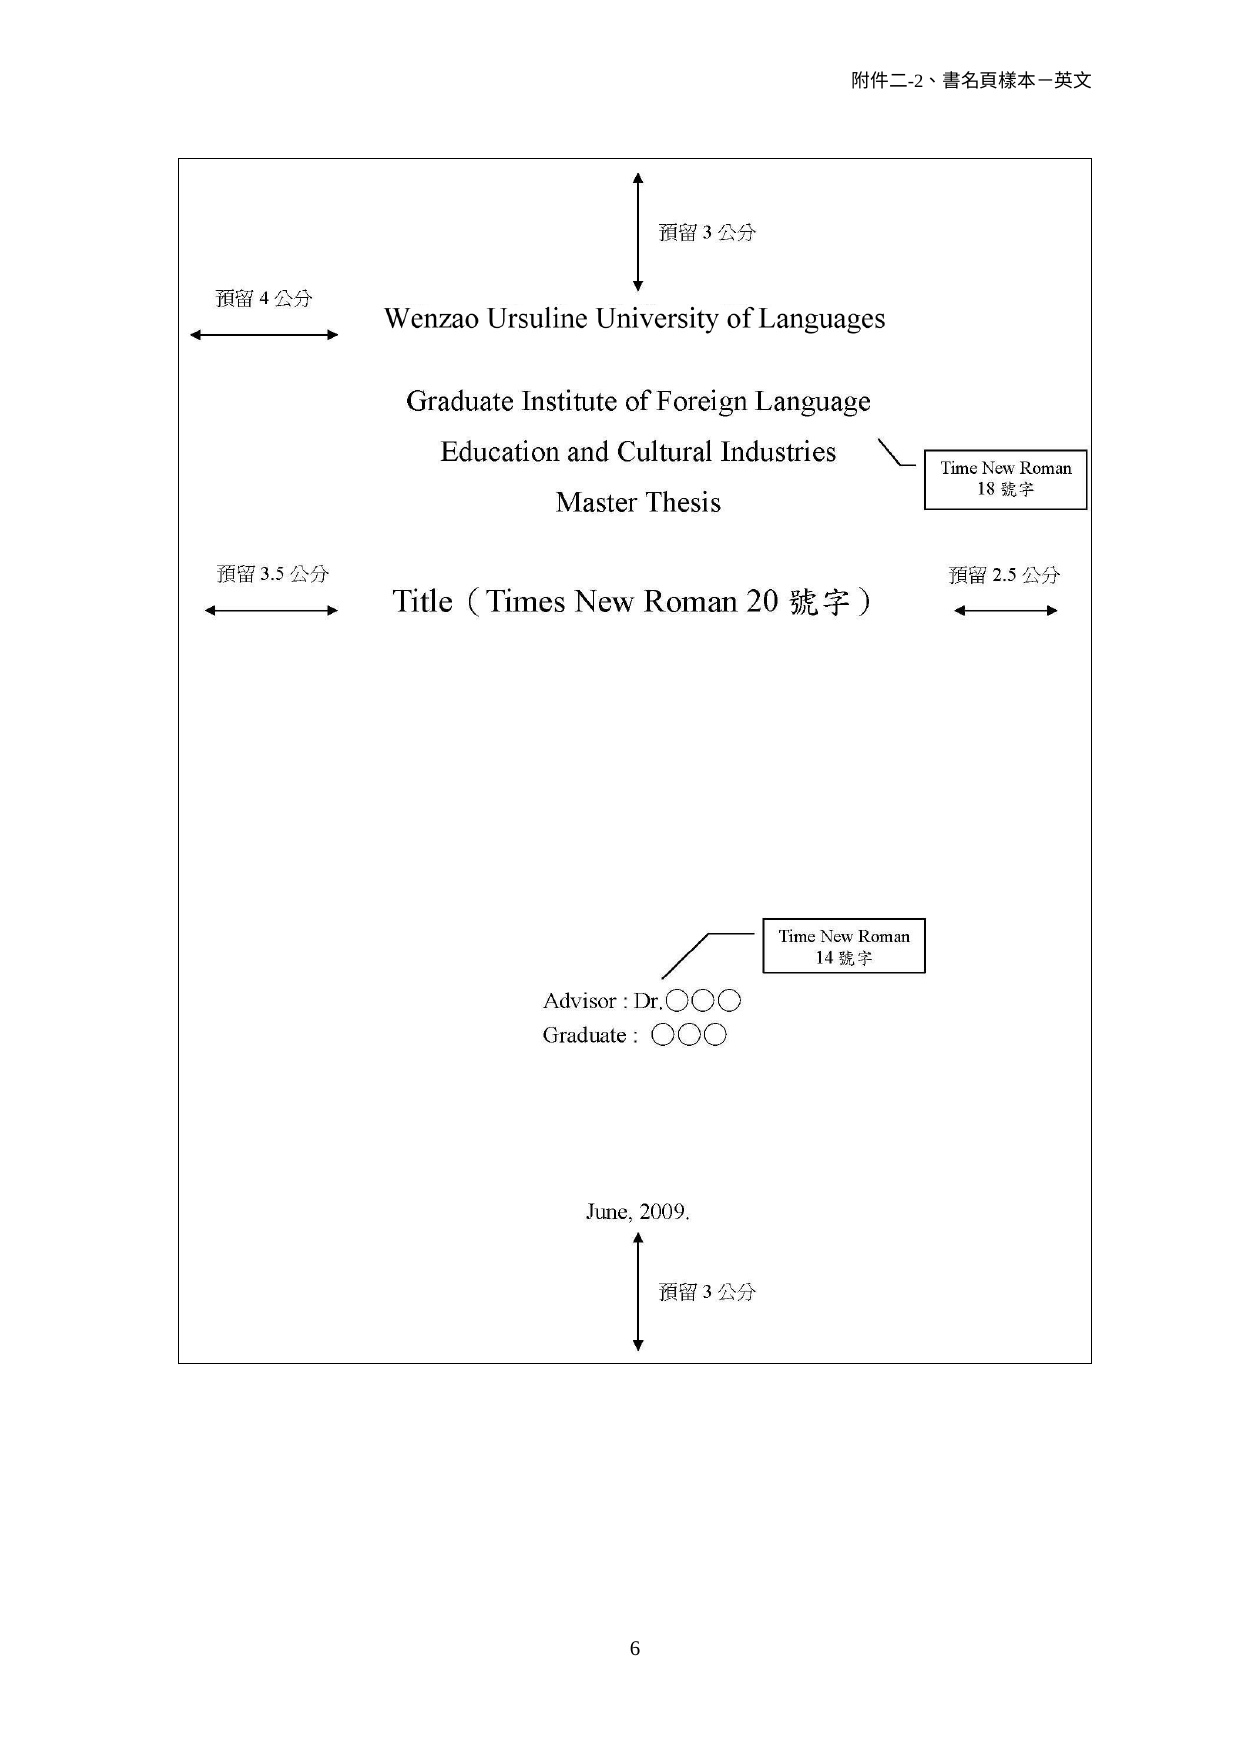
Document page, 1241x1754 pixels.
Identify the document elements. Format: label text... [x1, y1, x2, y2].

text 附件二-2、書名頁樣本－英文 [177, 66, 1092, 93]
